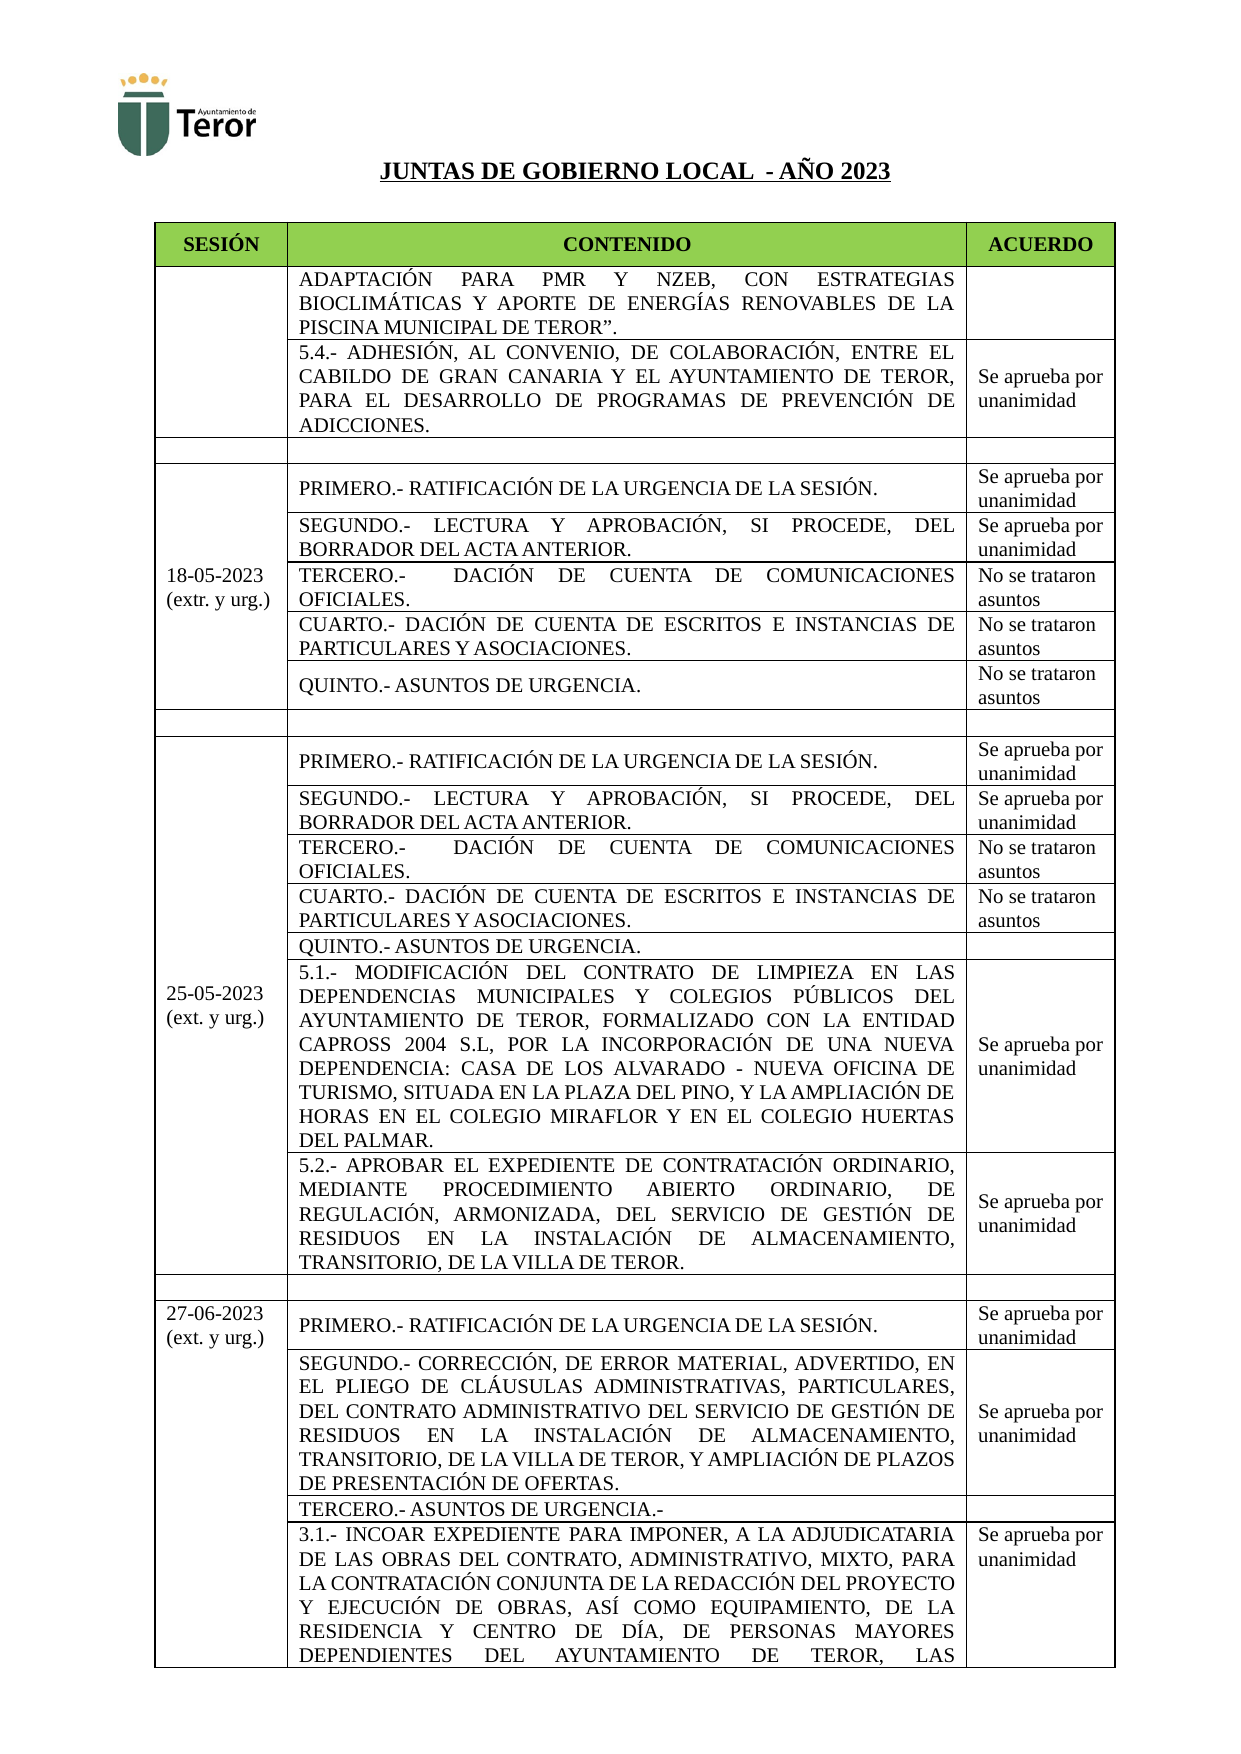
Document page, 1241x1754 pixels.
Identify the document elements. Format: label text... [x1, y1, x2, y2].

table_cell 5.2.- APROBAR EL EXPEDIENTE DE CONTRATACIÓN ORDINARIO, MEDIANTE PROCEDIMIENTO ABIERTO ORDINARIO, DE REGULACIÓN, ARMONIZADA, DEL SERVICIO DE GESTIÓN DE RESIDUOS EN LA INSTALACIÓN DE ALMACENAMIENTO, TRANSITORIO, DE LA VILLA DE TEROR. [288, 1153, 966, 1274]
table_cell TERCERO.- DACIÓN DE CUENTA DE COMUNICACIONES OFICIALES. [288, 835, 966, 883]
table_cell [967, 1496, 1114, 1521]
table_cell 3.1.- INCOAR EXPEDIENTE PARA IMPONER, A LA ADJUDICATARIA DE LAS OBRAS DEL CONTRATO, ADMINISTRATIVO, MIXTO, PARA LA CONTRATACIÓN CONJUNTA DE LA REDACCIÓN DEL PROYECTO Y EJECUCIÓN DE OBRAS, ASÍ COMO EQUIPAMIENTO, DE LA RESIDENCIA Y CENTRO DE DÍA, DE PERSONAS MAYORES DEPENDIENTES DEL AYUNTAMIENTO DE TEROR, LAS [288, 1523, 966, 1667]
table_cell [156, 438, 287, 463]
table_cell TERCERO.- DACIÓN DE CUENTA DE COMUNICACIONES OFICIALES. [288, 563, 966, 611]
table_cell CUARTO.- DACIÓN DE CUENTA DE ESCRITOS E INSTANCIAS DE PARTICULARES Y ASOCIACIONES. [288, 612, 966, 660]
table_cell 5.4.- ADHESIÓN, AL CONVENIO, DE COLABORACIÓN, ENTRE EL CABILDO DE GRAN CANARIA Y EL AYUNTAMIENTO DE TEROR, PARA EL DESARROLLO DE PROGRAMAS DE PREVENCIÓN DE ADICCIONES. [288, 340, 966, 437]
table_cell QUINTO.- ASUNTOS DE URGENCIA. [288, 933, 966, 959]
table_cell PRIMERO.- RATIFICACIÓN DE LA URGENCIA DE LA SESIÓN. [288, 1301, 966, 1349]
table_cell SEGUNDO.- LECTURA Y APROBACIÓN, SI PROCEDE, DEL BORRADOR DEL ACTA ANTERIOR. [288, 786, 966, 834]
table_cell No se trataron asuntos [967, 612, 1114, 660]
table_cell Se aprueba por unanimidad [967, 513, 1114, 561]
table_header ACUERDO [967, 223, 1114, 266]
table_cell [288, 438, 966, 463]
table_cell No se trataron asuntos [967, 884, 1114, 932]
table_cell No se trataron asuntos [967, 835, 1114, 883]
table_cell PRIMERO.- RATIFICACIÓN DE LA URGENCIA DE LA SESIÓN. [288, 464, 966, 512]
table_cell TERCERO.- ASUNTOS DE URGENCIA.- [288, 1496, 966, 1521]
table_cell [967, 1275, 1114, 1300]
table_cell 5.1.- MODIFICACIÓN DEL CONTRATO DE LIMPIEZA EN LAS DEPENDENCIAS MUNICIPALES Y COLEGIOS PÚBLICOS DEL AYUNTAMIENTO DE TEROR, FORMALIZADO CON LA ENTIDAD CAPROSS 2004 S.L, POR LA INCORPORACIÓN DE UNA NUEVA DEPENDENCIA: CASA DE LOS ALVARADO - NUEVA OFICINA DE TURISMO, SITUADA EN LA PLAZA DEL PINO, Y LA AMPLIACIÓN DE HORAS EN EL COLEGIO MIRAFLOR Y EN EL COLEGIO HUERTAS DEL PALMAR. [288, 960, 966, 1152]
table_cell Se aprueba por unanimidad [967, 960, 1114, 1152]
table_cell [156, 710, 287, 736]
table_cell [967, 267, 1114, 339]
table_cell [967, 710, 1114, 736]
table_cell [967, 438, 1114, 463]
table_cell [967, 933, 1114, 959]
table_cell [156, 1275, 287, 1300]
table_cell Se aprueba por unanimidad [967, 464, 1114, 512]
table_cell Se aprueba por unanimidad [967, 1523, 1114, 1667]
table_cell No se trataron asuntos [967, 661, 1114, 709]
table_cell No se trataron asuntos [967, 563, 1114, 611]
table_cell 25-05-2023 (ext. y urg.) [156, 737, 287, 1274]
table_cell Se aprueba por unanimidad [967, 1153, 1114, 1274]
table_cell [288, 1275, 966, 1300]
table_cell Se aprueba por unanimidad [967, 340, 1114, 437]
table_cell PRIMERO.- RATIFICACIÓN DE LA URGENCIA DE LA SESIÓN. [288, 737, 966, 785]
table_header CONTENIDO [288, 223, 966, 266]
table_cell Se aprueba por unanimidad [967, 737, 1114, 785]
table_cell ADAPTACIÓN PARA PMR Y NZEB, CON ESTRATEGIAS BIOCLIMÁTICAS Y APORTE DE ENERGÍAS RENOVABLES DE LA PISCINA MUNICIPAL DE TEROR”. [288, 267, 966, 339]
table_header SESIÓN [156, 223, 287, 266]
table_cell QUINTO.- ASUNTOS DE URGENCIA. [288, 661, 966, 709]
table_cell SEGUNDO.- CORRECCIÓN, DE ERROR MATERIAL, ADVERTIDO, EN EL PLIEGO DE CLÁUSULAS ADMINISTRATIVAS, PARTICULARES, DEL CONTRATO ADMINISTRATIVO DEL SERVICIO DE GESTIÓN DE RESIDUOS EN LA INSTALACIÓN DE ALMACENAMIENTO, TRANSITORIO, DE LA VILLA DE TEROR, Y AMPLIACIÓN DE PLAZOS DE PRESENTACIÓN DE OFERTAS. [288, 1350, 966, 1495]
table_cell SEGUNDO.- LECTURA Y APROBACIÓN, SI PROCEDE, DEL BORRADOR DEL ACTA ANTERIOR. [288, 513, 966, 561]
table_cell Se aprueba por unanimidad [967, 1301, 1114, 1349]
table_cell 27-06-2023 (ext. y urg.) [156, 1301, 287, 1667]
table_cell [156, 267, 287, 437]
table_cell [288, 710, 966, 736]
table_cell 18-05-2023 (extr. y urg.) [156, 464, 287, 709]
table_cell Se aprueba por unanimidad [967, 786, 1114, 834]
table_cell CUARTO.- DACIÓN DE CUENTA DE ESCRITOS E INSTANCIAS DE PARTICULARES Y ASOCIACIONES. [288, 884, 966, 932]
table_cell Se aprueba por unanimidad [967, 1350, 1114, 1495]
